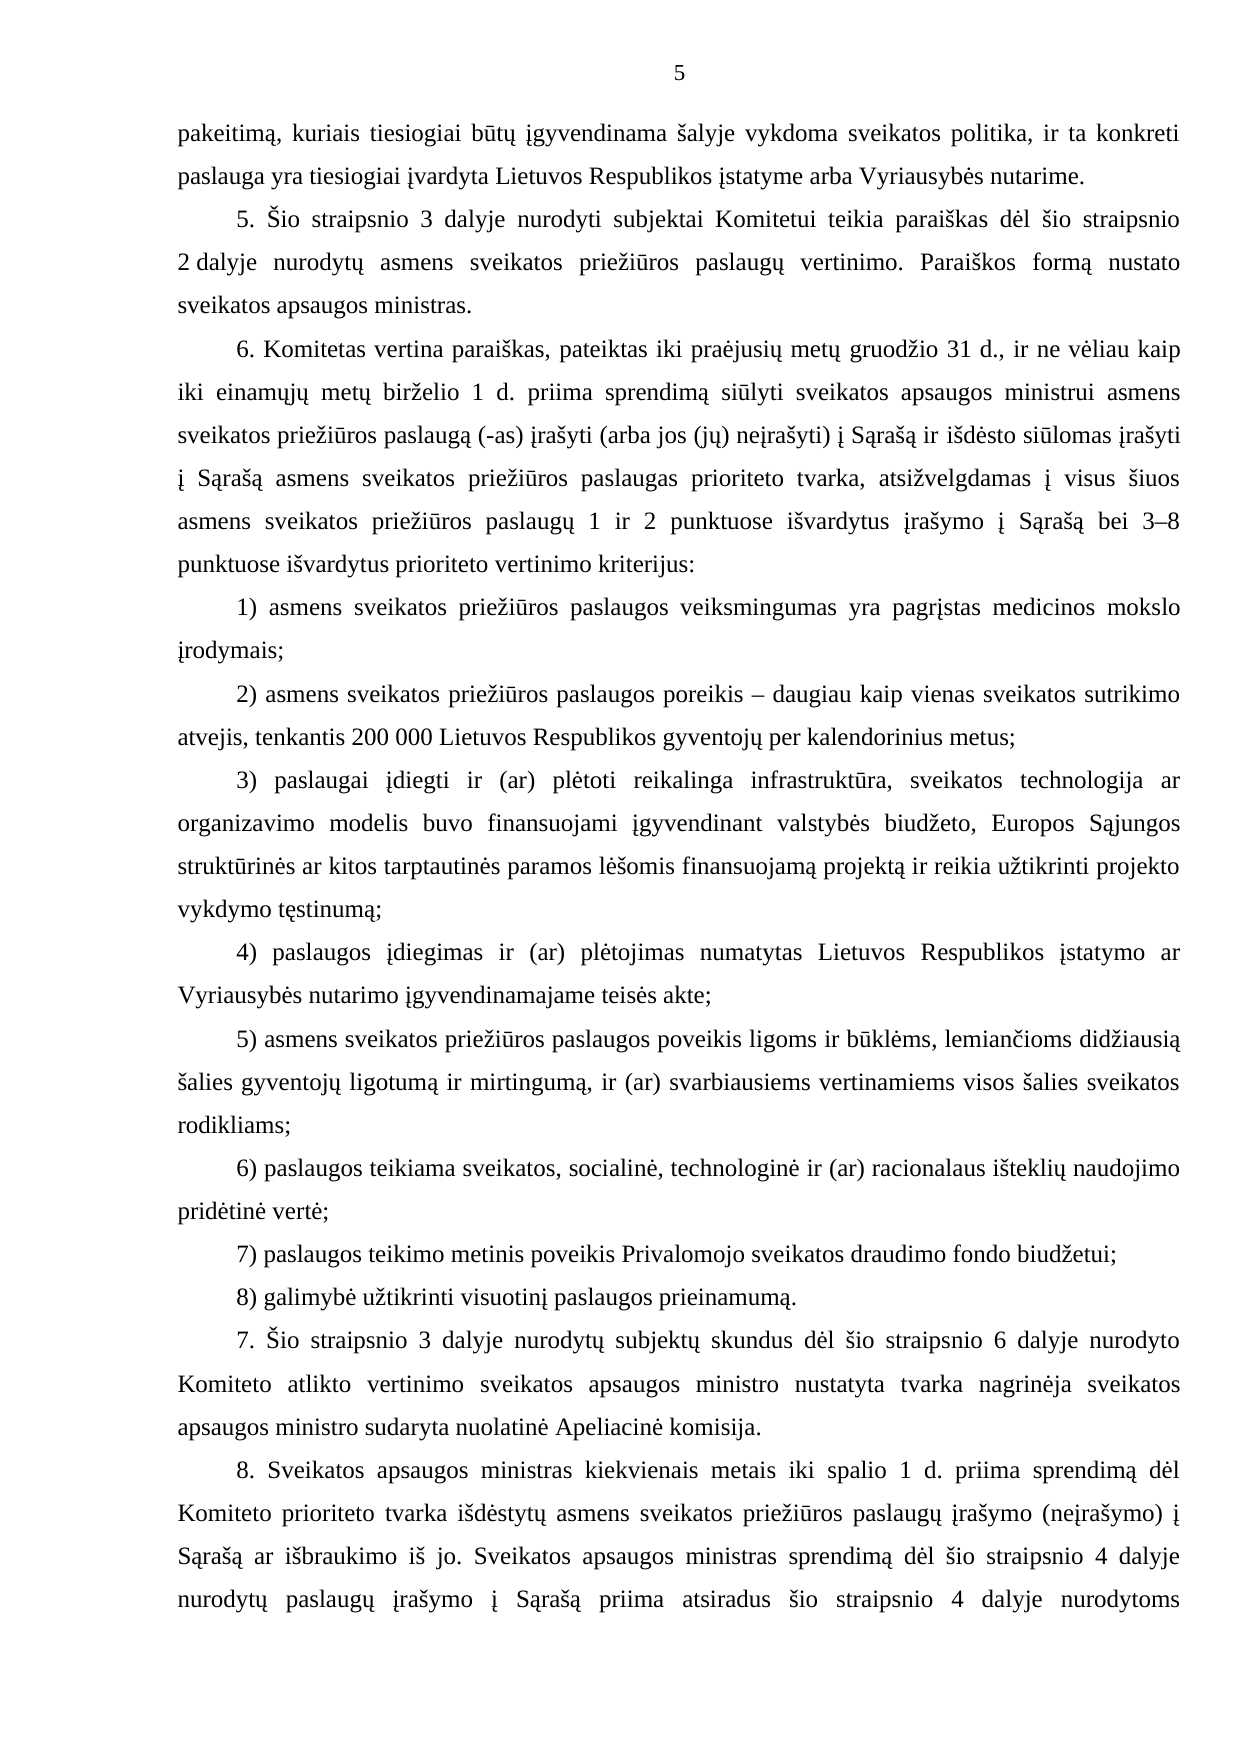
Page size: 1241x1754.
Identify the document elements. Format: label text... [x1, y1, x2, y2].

text 2) asmens sveikatos priežiūros paslaugos poreikis – daugiau kaip vienas sveikatos sutrikimo atvejis, tenkantis 200 000 Lietuvos Respublikos gyventojų per kalendorinius metus; [177, 679, 1181, 751]
text 6) paslaugos teikiama sveikatos, socialinė, technologinė ir (ar) racionalaus išteklių naudojimo pridėtinė vertė; [177, 1153, 1181, 1225]
text 8) galimybė užtikrinti visuotinį paslaugos prieinamumą. [177, 1282, 1181, 1311]
text 7) paslaugos teikimo metinis poveikis Privalomojo sveikatos draudimo fondo biudžetui; [177, 1239, 1181, 1268]
text 5. Šio straipsnio 3 dalyje nurodyti subjektai Komitetui teikia paraiškas dėl šio straipsnio 2 dalyje nurodytų asmens sveikatos priežiūros paslaugų vertinimo. Paraiškos formą nustato sveikatos apsaugos ministras. [177, 204, 1181, 319]
text 5) asmens sveikatos priežiūros paslaugos poveikis ligoms ir būklėms, lemiančioms didžiausią šalies gyventojų ligotumą ir mirtingumą, ir (ar) svarbiausiems vertinamiems visos šalies sveikatos rodikliams; [177, 1024, 1181, 1139]
text pakeitimą, kuriais tiesiogiai būtų įgyvendinama šalyje vykdoma sveikatos politika, ir ta konkreti paslauga yra tiesiogiai įvardyta Lietuvos Respublikos įstatyme arba Vyriausybės nutarime. [177, 118, 1181, 190]
text 4) paslaugos įdiegimas ir (ar) plėtojimas numatytas Lietuvos Respublikos įstatymo ar Vyriausybės nutarimo įgyvendinamajame teisės akte; [177, 937, 1181, 1009]
text 7. Šio straipsnio 3 dalyje nurodytų subjektų skundus dėl šio straipsnio 6 dalyje nurodyto Komiteto atlikto vertinimo sveikatos apsaugos ministro nustatyta tvarka nagrinėja sveikatos apsaugos ministro sudaryta nuolatinė Apeliacinė komisija. [177, 1326, 1181, 1441]
text 1) asmens sveikatos priežiūros paslaugos veiksmingumas yra pagrįstas medicinos mokslo įrodymais; [177, 592, 1181, 664]
text 6. Komitetas vertina paraiškas, pateiktas iki praėjusių metų gruodžio 31 d., ir ne vėliau kaip iki einamųjų metų birželio 1 d. priima sprendimą siūlyti sveikatos apsaugos ministrui asmens sveikatos priežiūros paslaugą (-as) įrašyti (arba jos (jų) neįrašyti) į Sąrašą ir išdėsto siūlomas įrašyti į Sąrašą asmens sveikatos priežiūros paslaugas prioriteto tvarka, atsižvelgdamas į visus šiuos asmens sveikatos priežiūros paslaugų 1 ir 2 punktuose išvardytus įrašymo į Sąrašą bei 3–8 punktuose išvardytus prioriteto vertinimo kriterijus: [177, 334, 1181, 578]
text 8. Sveikatos apsaugos ministras kiekvienais metais iki spalio 1 d. priima sprendimą dėl Komiteto prioriteto tvarka išdėstytų asmens sveikatos priežiūros paslaugų įrašymo (neįrašymo) į Sąrašą ar išbraukimo iš jo. Sveikatos apsaugos ministras sprendimą dėl šio straipsnio 4 dalyje nurodytų paslaugų įrašymo į Sąrašą priima atsiradus šio straipsnio 4 dalyje nurodytoms [177, 1455, 1181, 1613]
text 3) paslaugai įdiegti ir (ar) plėtoti reikalinga infrastruktūra, sveikatos technologija ar organizavimo modelis buvo finansuojami įgyvendinant valstybės biudžeto, Europos Sąjungos struktūrinės ar kitos tarptautinės paramos lėšomis finansuojamą projektą ir reikia užtikrinti projekto vykdymo tęstinumą; [177, 765, 1181, 923]
